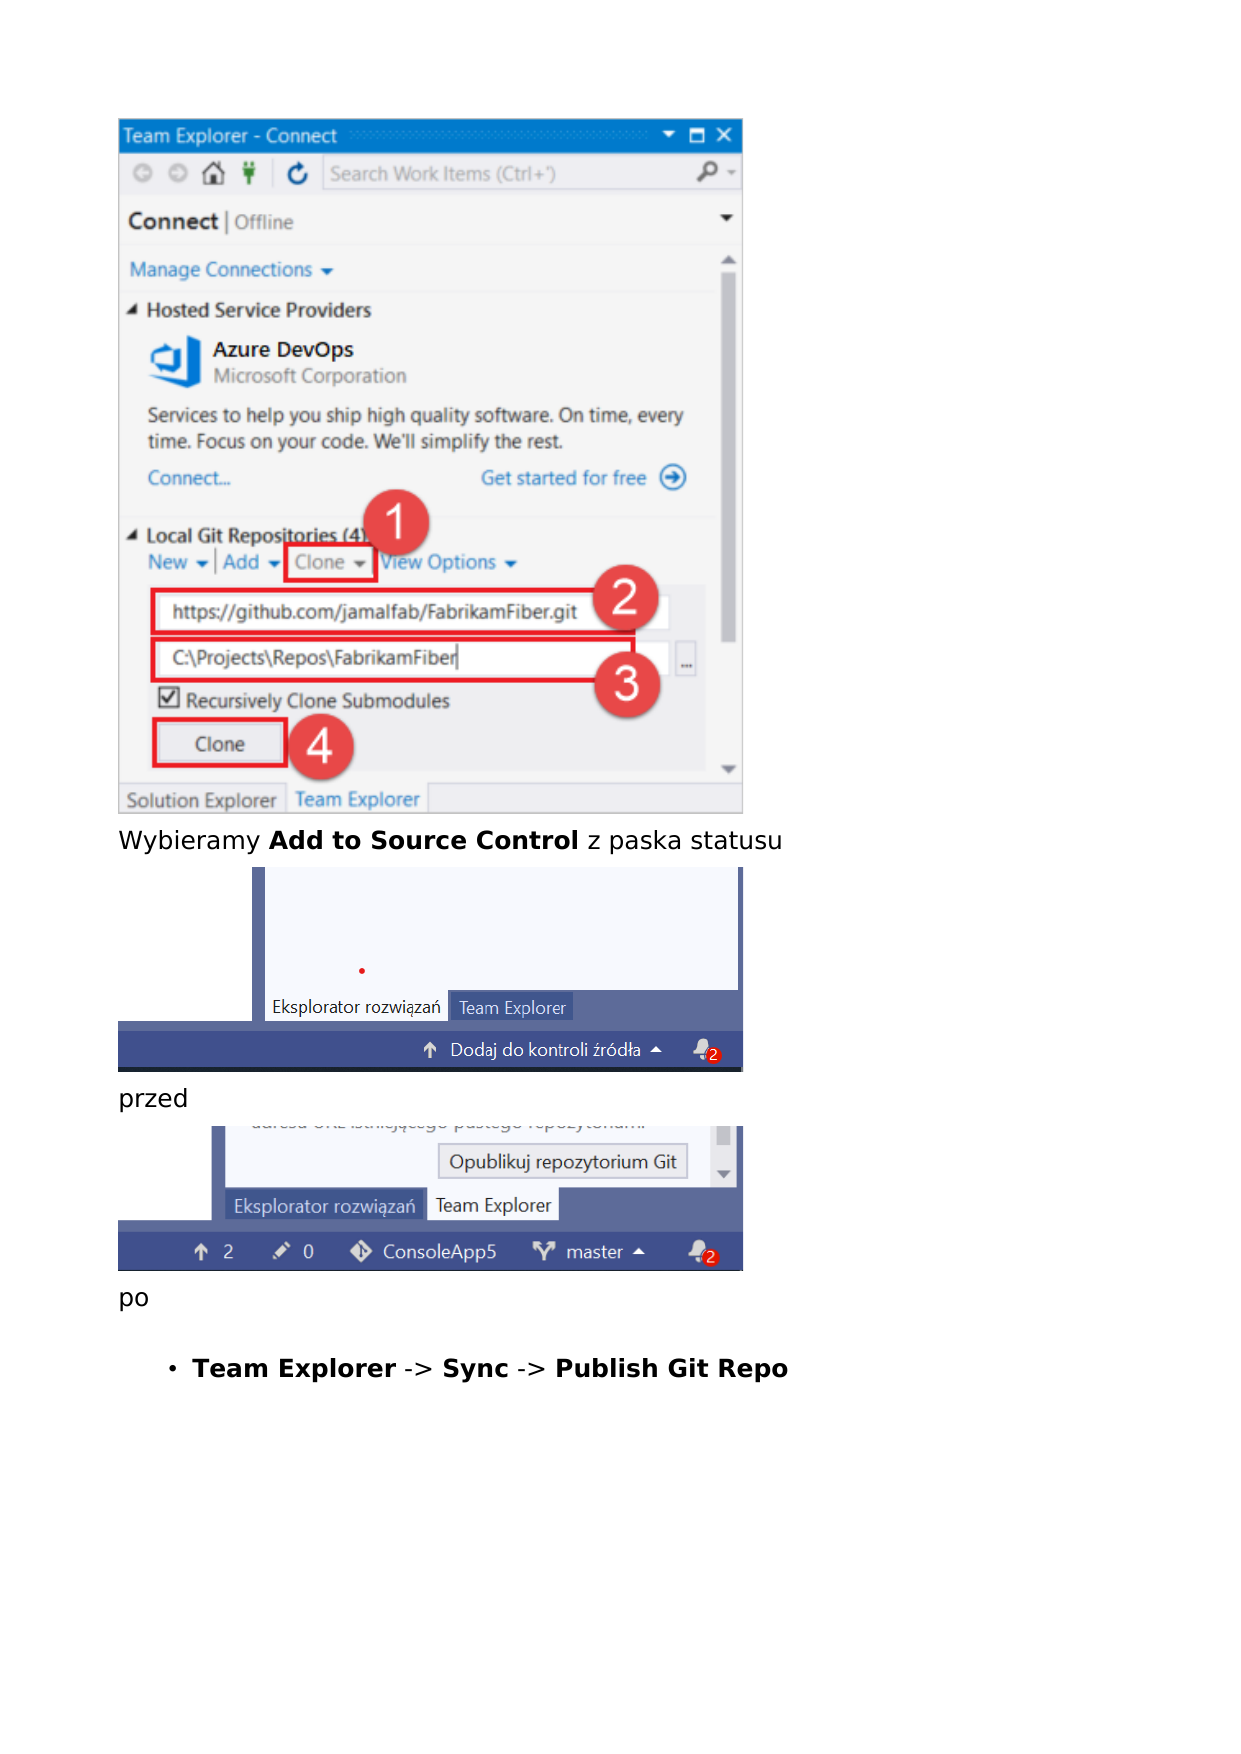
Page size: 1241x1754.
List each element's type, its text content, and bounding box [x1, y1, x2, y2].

text Wybieramy Add to Source Control z paska statusu [118, 826, 1122, 855]
text po [118, 1283, 1122, 1313]
text przed [118, 1084, 1122, 1113]
picture [118, 1126, 744, 1271]
picture [118, 867, 744, 1072]
list Team Explorer -> Sync -> Publish Git Repo [177, 1354, 1122, 1384]
picture [118, 118, 744, 814]
